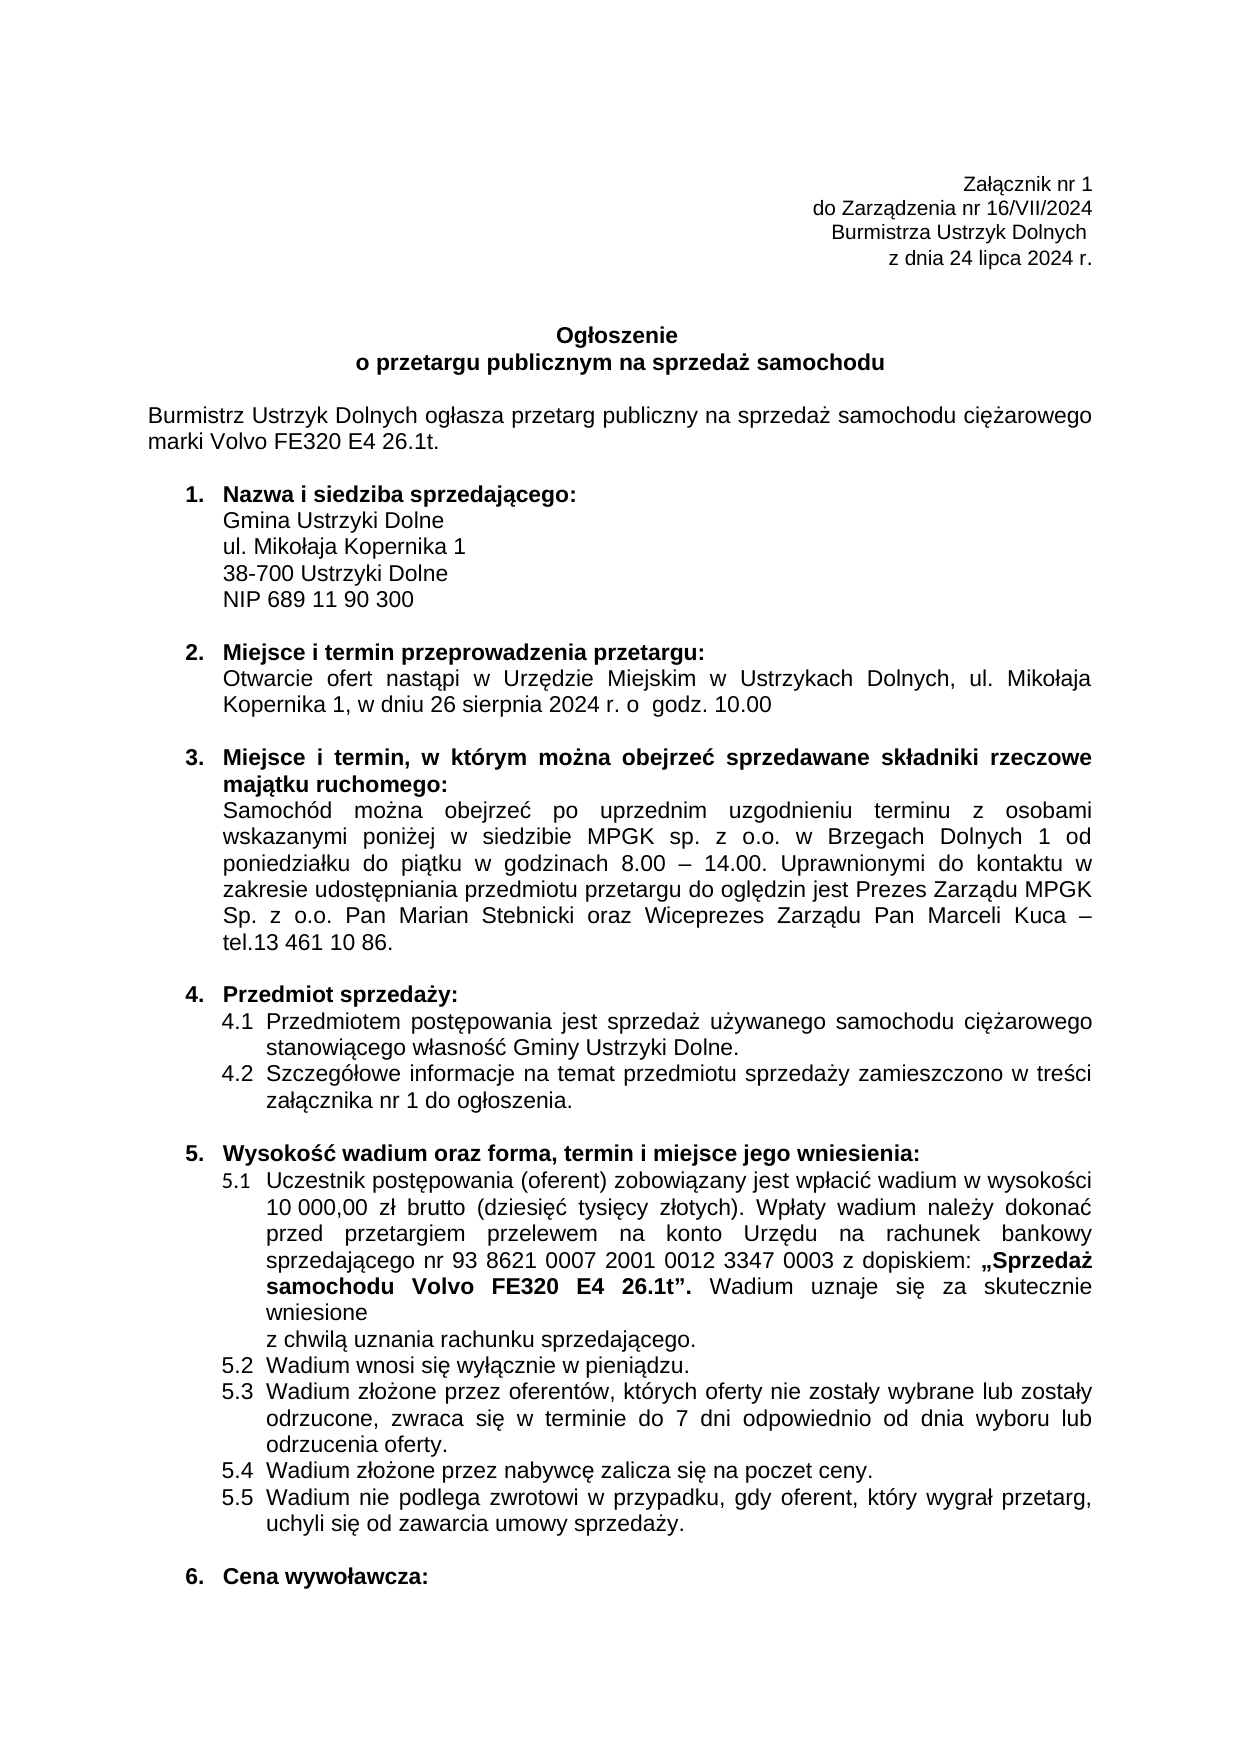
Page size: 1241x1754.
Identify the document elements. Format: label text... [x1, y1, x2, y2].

list Cena wywoławcza: [185, 1563, 1093, 1589]
list Nazwa i siedziba sprzedającego: [185, 481, 1093, 507]
text 38-700 Ustrzyki Dolne [223, 560, 1093, 586]
text ul. Mikołaja Kopernika 1 [223, 533, 1093, 560]
list Miejsce i termin przeprowadzenia przetargu: [185, 639, 1093, 665]
text Załącznik nr 1 [148, 172, 1093, 196]
text NIP 689 11 90 300 [223, 586, 1093, 612]
list Wadium wnosi się wyłącznie w pieniądzu. [221, 1352, 1093, 1378]
list Miejsce i termin, w którym można obejrzeć sprzedawane składniki rzeczowe majątku ruchomego: [185, 744, 1093, 797]
list Uczestnik postępowania (oferent) zobowiązany jest wpłacić wadium w wysokości 10 000,00 zł brutto (dziesięć tysięcy złotych). Wpłaty wadium należy dokonać przed przetargiem przelewem na konto Urzędu na rachunek bankowy sprzedającego nr 93 8621 0007 2001 0012 3347 0003 z dopiskiem: „Sprzedaż samochodu Volvo FE320 E4 26.1t”. Wadium uznaje się za skutecznie wniesione z chwilą uznania rachunku sprzedającego. [221, 1166, 1093, 1352]
text Otwarcie ofert nastąpi w Urzędzie Miejskim w Ustrzykach Dolnych, ul. Mikołaja Kopernika 1, w dniu 26 sierpnia 2024 r. o godz. 10.00 [223, 665, 1093, 718]
list Szczegółowe informacje na temat przedmiotu sprzedaży zamieszczono w treści załącznika nr 1 do ogłoszenia. [221, 1060, 1093, 1113]
text Gmina Ustrzyki Dolne [223, 507, 1093, 533]
list Przedmiot sprzedaży: [185, 981, 1093, 1008]
list Wadium złożone przez oferentów, których oferty nie zostały wybrane lub zostały odrzucone, zwraca się w terminie do 7 dni odpowiednio od dnia wyboru lub odrzucenia oferty. [221, 1378, 1093, 1457]
text o przetargu publicznym na sprzedaż samochodu [148, 349, 1093, 375]
list Wysokość wadium oraz forma, termin i miejsce jego wniesienia: [185, 1139, 1093, 1166]
text Burmistrz Ustrzyk Dolnych ogłasza przetarg publiczny na sprzedaż samochodu ciężarowego marki Volvo FE320 E4 26.1t. [148, 402, 1093, 454]
text Ogłoszenie [148, 322, 1093, 349]
text Burmistrza Ustrzyk Dolnych [148, 219, 1093, 243]
list Przedmiotem postępowania jest sprzedaż używanego samochodu ciężarowego stanowiącego własność Gminy Ustrzyki Dolne. [221, 1008, 1093, 1060]
list Wadium nie podlega zwrotowi w przypadku, gdy oferent, który wygrał przetarg, uchyli się od zawarcia umowy sprzedaży. [221, 1484, 1093, 1536]
list Wadium złożone przez nabywcę zalicza się na poczet ceny. [221, 1457, 1093, 1484]
text do Zarządzenia nr 16/VII/2024 [148, 196, 1093, 219]
text z dnia 24 lipca 2024 r. [148, 243, 1093, 270]
text Samochód można obejrzeć po uprzednim uzgodnieniu terminu z osobami wskazanymi poniżej w siedzibie MPGK sp. z o.o. w Brzegach Dolnych 1 od poniedziałku do piątku w godzinach 8.00 – 14.00. Uprawnionymi do kontaktu w zakresie udostępniania przedmiotu przetargu do oględzin jest Prezes Zarządu MPGK Sp. z o.o. Pan Marian Stebnicki oraz Wiceprezes Zarządu Pan Marceli Kuca – tel.13 461 10 86. [223, 797, 1093, 955]
